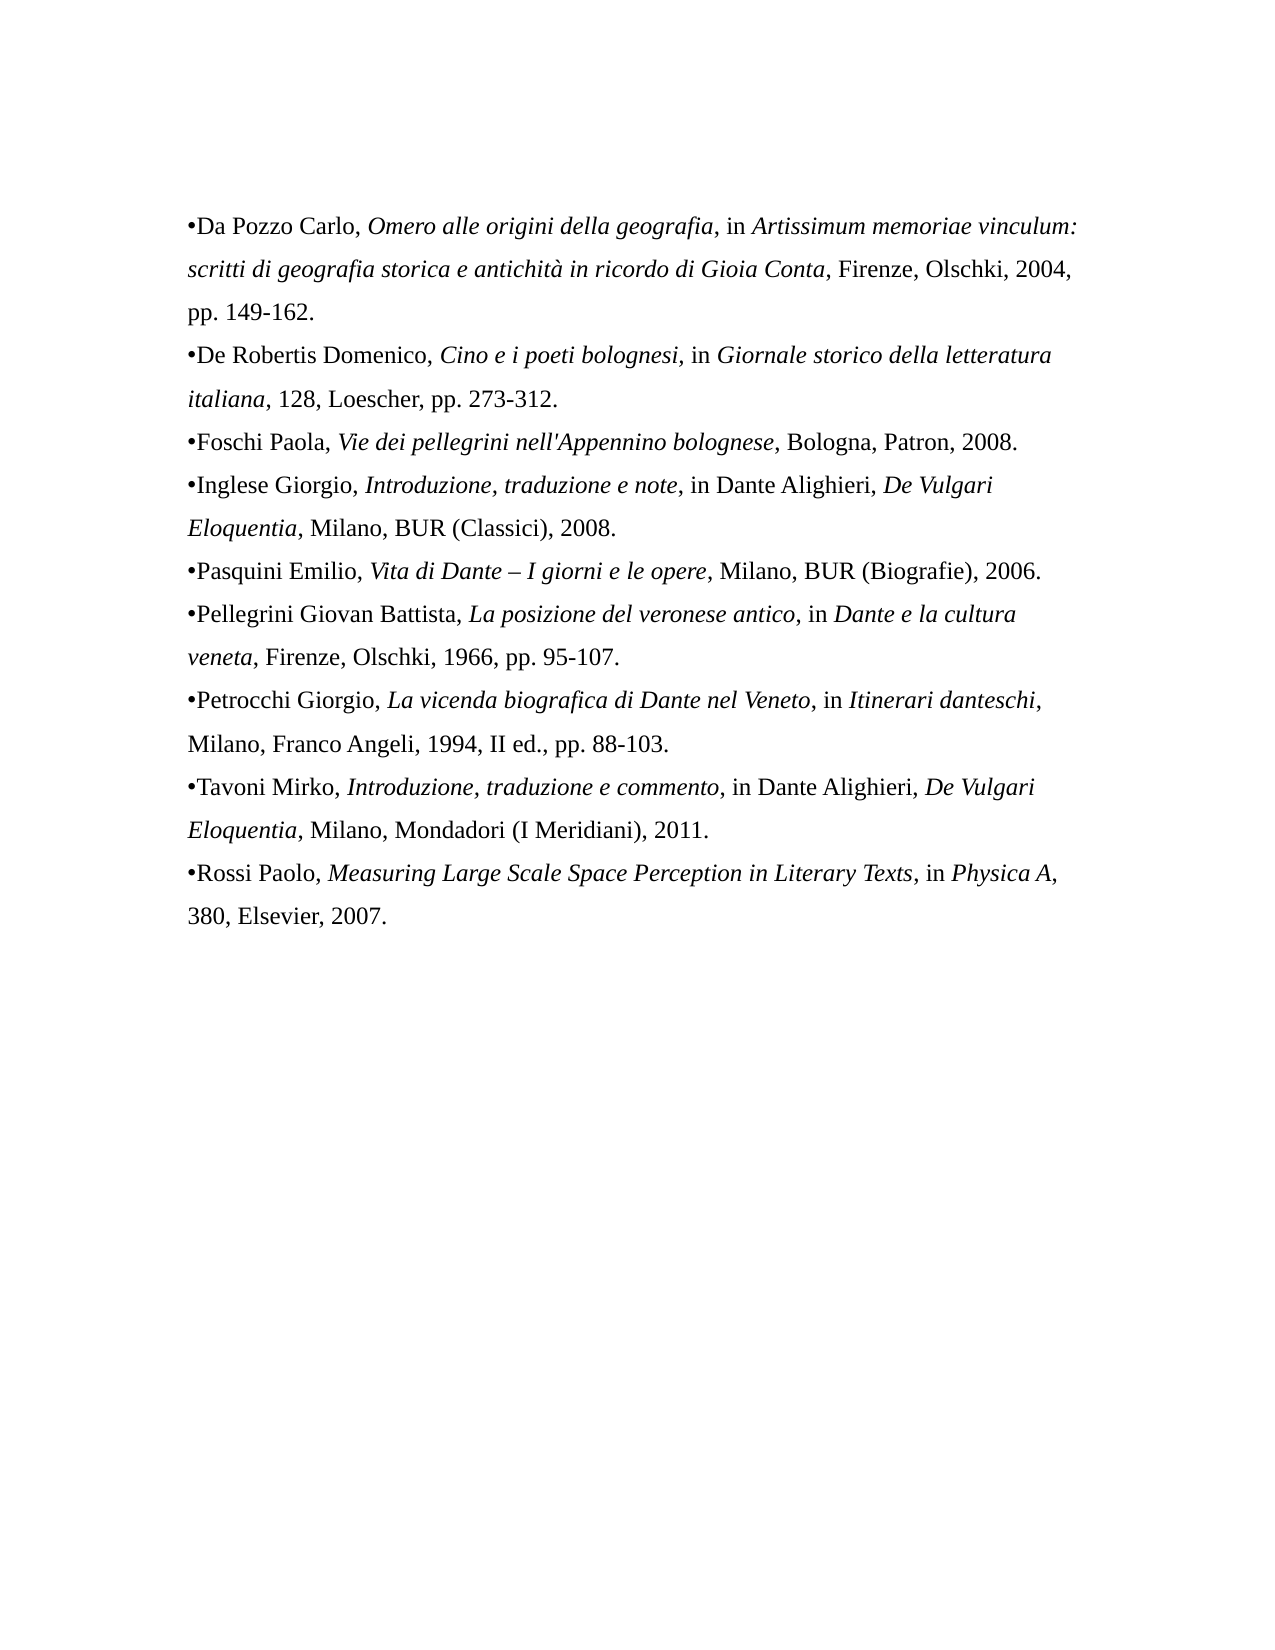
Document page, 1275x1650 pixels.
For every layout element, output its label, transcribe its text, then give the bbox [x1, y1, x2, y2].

list Pasquini Emilio, Vita di Dante – I giorni e le opere, Milano, BUR (Biografie), 2006. [187, 556, 1087, 585]
list Da Pozzo Carlo, Omero alle origini della geografia, in Artissimum memoriae vinculum: scritti di geografia storica e antichità in ricordo di Gioia Conta, Firenze, Olschki, 2004, pp. 149-162. [187, 211, 1087, 326]
list Petrocchi Giorgio, La vicenda biografica di Dante nel Veneto, in Itinerari danteschi, Milano, Franco Angeli, 1994, II ed., pp. 88-103. [187, 686, 1087, 757]
list Foschi Paola, Vie dei pellegrini nell'Appennino bolognese, Bologna, Patron, 2008. [187, 427, 1087, 456]
list Inglese Giorgio, Introduzione, traduzione e note, in Dante Alighieri, De Vulgari Eloquentia, Milano, BUR (Classici), 2008. [187, 470, 1087, 542]
list De Robertis Domenico, Cino e i poeti bolognesi, in Giornale storico della letteratura italiana, 128, Loescher, pp. 273-312. [187, 341, 1087, 412]
list Pellegrini Giovan Battista, La posizione del veronese antico, in Dante e la cultura veneta, Firenze, Olschki, 1966, pp. 95-107. [187, 599, 1087, 671]
list Tavoni Mirko, Introduzione, traduzione e commento, in Dante Alighieri, De Vulgari Eloquentia, Milano, Mondadori (I Meridiani), 2011. [187, 772, 1087, 844]
list Rossi Paolo, Measuring Large Scale Space Perception in Literary Texts, in Physica A, 380, Elsevier, 2007. [187, 858, 1087, 930]
